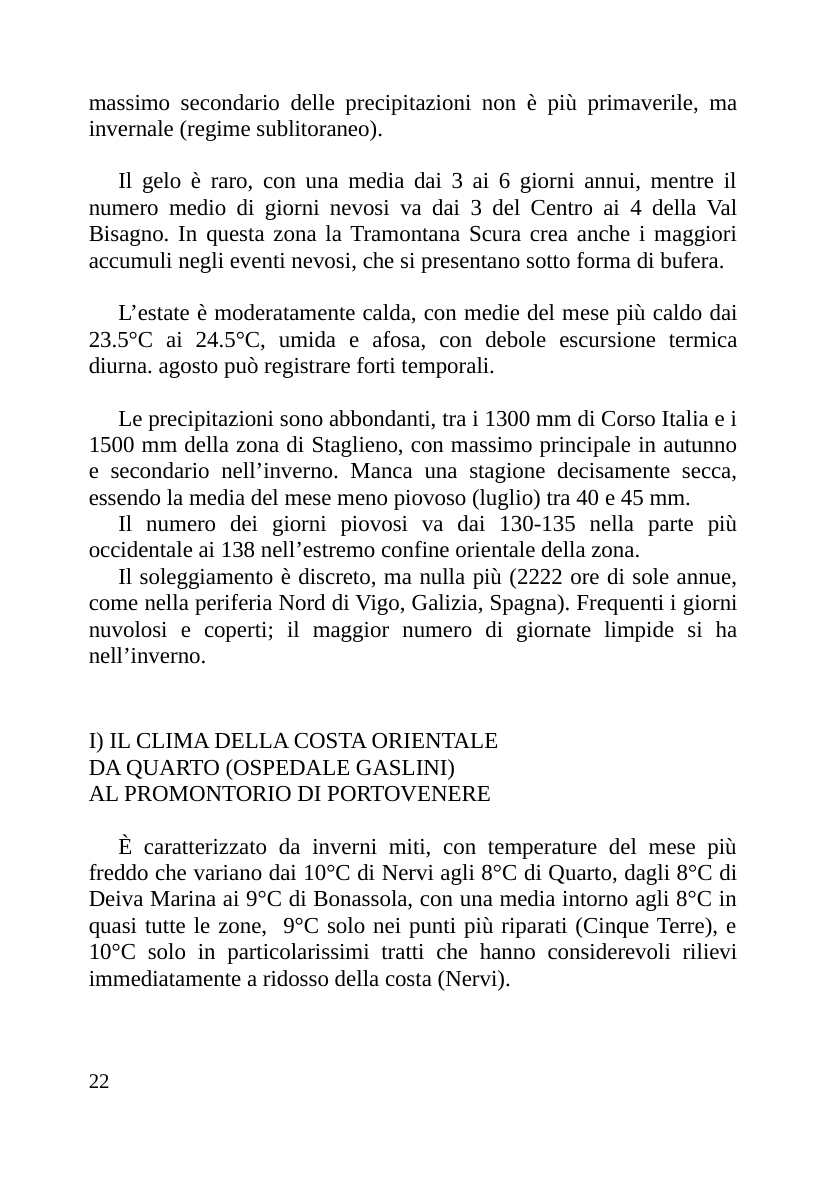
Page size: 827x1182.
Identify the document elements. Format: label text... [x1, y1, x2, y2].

text I) IL CLIMA DELLA COSTA ORIENTALE [88, 727, 738, 754]
text è caratterizzato da inverni miti, con temperature del mese più freddo che variano dai 10°C di Nervi agli 8°C di Quarto, dagli 8°C di Deiva Marina ai 9°C di Bonassola, con una media intorno agli 8°C in quasi tutte le zone, 9°C solo nei punti più riparati (Cinque Terre), e 10°C solo in particolarissimi tratti che hanno considerevoli rilievi immediatamente a ridosso della costa (Nervi). [88, 833, 738, 991]
text massimo secondario delle precipitazioni non è più primaverile, ma invernale (regime sublitoraneo). [88, 88, 738, 141]
text Le precipitazioni sono abbondanti, tra i 1300 mm di Corso Italia e i 1500 mm della zona di Staglieno, con massimo principale in autunno e secondario nell’inverno. Manca una stagione decisamente secca, essendo la media del mese meno piovoso (luglio) tra 40 e 45 mm. [88, 405, 738, 510]
text Il soleggiamento è discreto, ma nulla più (2222 ore di sole annue, come nella periferia Nord di Vigo, Galizia, Spagna). Frequenti i giorni nuvolosi e coperti; il maggior numero di giornate limpide si ha nell’inverno. [88, 563, 738, 668]
text Il numero dei giorni piovosi va dai 130-135 nella parte più occidentale ai 138 nell’estremo confine orientale della zona. [88, 510, 738, 563]
text Il gelo è raro, con una media dai 3 ai 6 giorni annui, mentre il numero medio di giorni nevosi va dai 3 del Centro ai 4 della Val Bisagno. In questa zona la Tramontana Scura crea anche i maggiori accumuli negli eventi nevosi, che si presentano sotto forma di bufera. [88, 168, 738, 273]
text DA QUARTO (OSPEDALE GASLINI) [88, 754, 738, 780]
text AL PROMONTORIO DI PORTOVENERE [88, 780, 738, 806]
text L’estate è moderatamente calda, con medie del mese più caldo dai 23.5°C ai 24.5°C, umida e afosa, con debole escursione termica diurna. agosto può registrare forti temporali. [88, 299, 738, 378]
